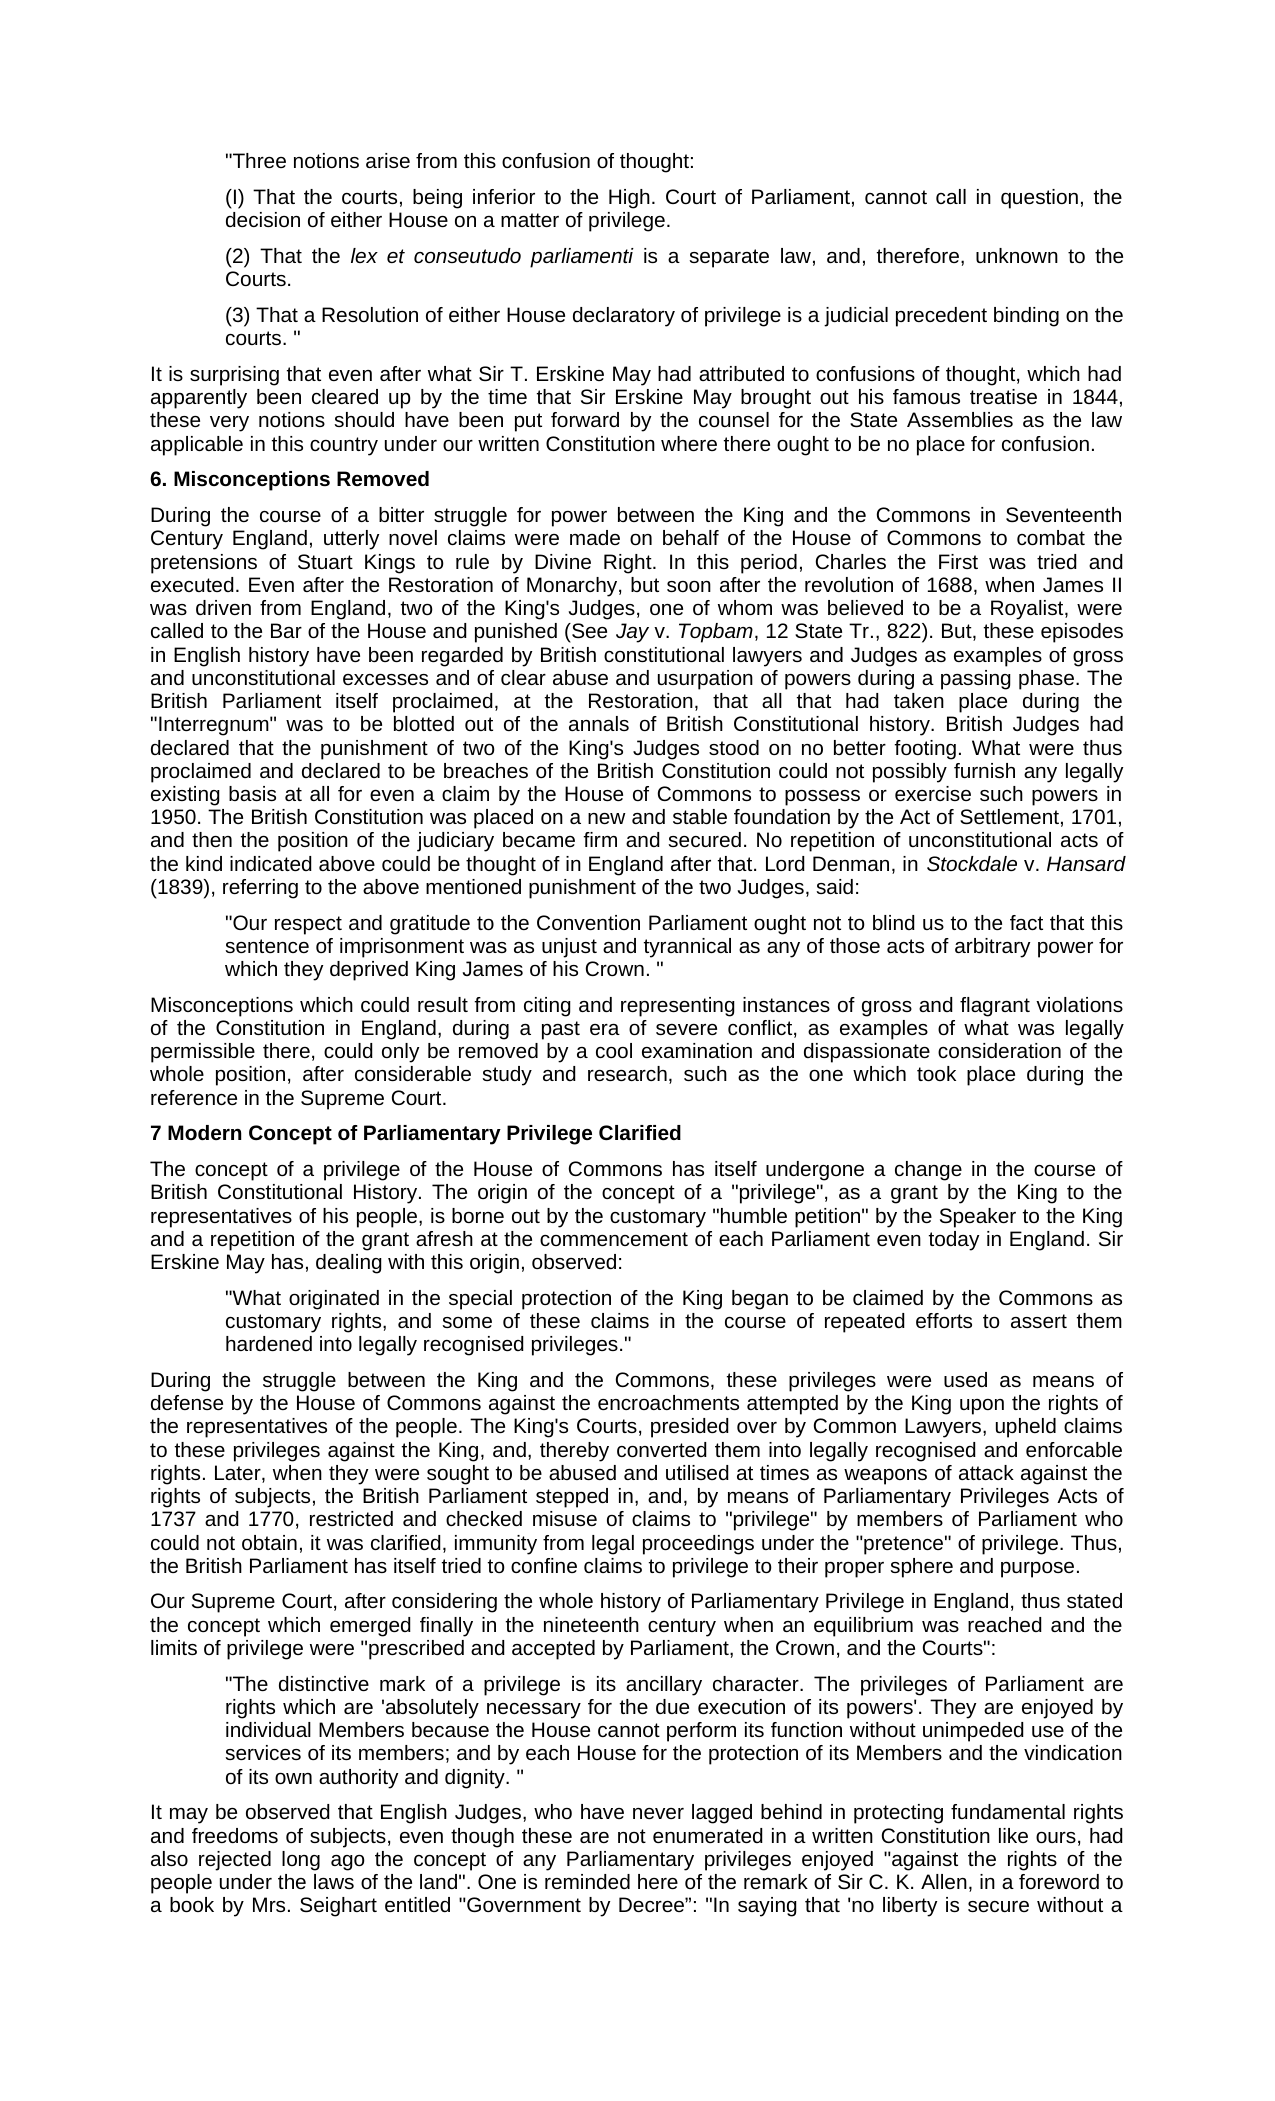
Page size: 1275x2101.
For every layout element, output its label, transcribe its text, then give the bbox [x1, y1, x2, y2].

text (3) That a Resolution of either House declaratory of privilege is a judicial precedent binding on the courts. " [225, 304, 1125, 350]
text During the course of a bitter struggle for power between the King and the Commons in Seventeenth Century England, utterly novel claims were made on behalf of the House of Commons to combat the pretensions of Stuart Kings to rule by Divine Right. In this period, Charles the First was tried and executed. Even after the Restoration of Monarchy, but soon after the revolution of 1688, when James II was driven from England, two of the King's Judges, one of whom was believed to be a Royalist, were called to the Bar of the House and punished (See Jay v. Topbam, 12 State Tr., 822). But, these episodes in English history have been regarded by British constitutional lawyers and Judges as examples of gross and unconstitutional excesses and of clear abuse and usurpation of powers during a passing phase. The British Parliament itself proclaimed, at the Restoration, that all that had taken place during the "Interregnum" was to be blotted out of the annals of British Constitutional history. British Judges had declared that the punishment of two of the King's Judges stood on no better footing. What were thus proclaimed and declared to be breaches of the British Constitution could not possibly furnish any legally existing basis at all for even a claim by the House of Commons to possess or exercise such powers in 1950. The British Constitution was placed on a new and stable foundation by the Act of Settlement, 1701, and then the position of the judiciary became firm and secured. No repetition of unconstitutional acts of the kind indicated above could be thought of in England after that. Lord Denman, in Stockdale v. Hansard (1839), referring to the above mentioned punishment of the two Judges, said: [150, 504, 1125, 899]
text It may be observed that English Judges, who have never lagged behind in protecting fundamental rights and freedoms of subjects, even though these are not enumerated in a written Constitution like ours, had also rejected long ago the concept of any Parliamentary privileges enjoyed "against the rights of the people under the laws of the land". One is reminded here of the remark of Sir C. K. Allen, in a foreword to a book by Mrs. Seighart entitled "Government by Decree”: "In saying that 'no liberty is secure without a [150, 1801, 1125, 1917]
text "What originated in the special protection of the King began to be claimed by the Commons as customary rights, and some of these claims in the course of repeated efforts to assert them hardened into legally recognised privileges." [225, 1286, 1125, 1356]
text "The distinctive mark of a privilege is its ancillary character. The privileges of Parliament are rights which are 'absolutely necessary for the due execution of its powers'. They are enjoyed by individual Members because the House cannot perform its function without unimpeded use of the services of its members; and by each House for the protection of its Members and the vindication of its own authority and dignity. " [225, 1672, 1125, 1788]
text The concept of a privilege of the House of Commons has itself undergone a change in the course of British Constitutional History. The origin of the concept of a "privilege", as a grant by the King to the representatives of his people, is borne out by the customary "humble petition" by the Speaker to the King and a repetition of the grant afresh at the commencement of each Parliament even today in England. Sir Erskine May has, dealing with this origin, observed: [150, 1158, 1125, 1274]
text (I) That the courts, being inferior to the High. Court of Parliament, cannot call in question, the decision of either House on a matter of privilege. [225, 186, 1125, 232]
text 7 Modern Concept of Parliamentary Privilege Clarified [150, 1122, 1125, 1145]
text "Three notions arise from this confusion of thought: [225, 150, 1125, 173]
text During the struggle between the King and the Commons, these privileges were used as means of defense by the House of Commons against the encroachments attempted by the King upon the rights of the representatives of the people. The King's Courts, presided over by Common Lawyers, upheld claims to these privileges against the King, and, thereby converted them into legally recognised and enforcable rights. Later, when they were sought to be abused and utilised at times as weapons of attack against the rights of subjects, the British Parliament stepped in, and, by means of Parliamentary Privileges Acts of 1737 and 1770, restricted and checked misuse of claims to "privilege" by members of Parliament who could not obtain, it was clarified, immunity from legal proceedings under the "pretence" of privilege. Thus, the British Parliament has itself tried to confine claims to privilege to their proper sphere and purpose. [150, 1368, 1125, 1578]
text Our Supreme Court, after considering the whole history of Parliamentary Privilege in England, thus stated the concept which emerged finally in the nineteenth century when an equilibrium was reached and the limits of privilege were "prescribed and accepted by Parliament, the Crown, and the Courts": [150, 1590, 1125, 1660]
text "Our respect and gratitude to the Convention Parliament ought not to blind us to the fact that this sentence of imprisonment was as unjust and tyrannical as any of those acts of arbitrary power for which they deprived King James of his Crown. " [225, 911, 1125, 981]
text 6. Misconceptions Removed [150, 468, 1125, 491]
text (2) That the lex et conseutudo parliamenti is a separate law, and, therefore, unknown to the Courts. [225, 245, 1125, 291]
text It is surprising that even after what Sir T. Erskine May had attributed to confusions of thought, which had apparently been cleared up by the time that Sir Erskine May brought out his famous treatise in 1844, these very notions should have been put forward by the counsel for the State Assemblies as the law applicable in this country under our written Constitution where there ought to be no place for confusion. [150, 363, 1125, 456]
text Misconceptions which could result from citing and representing instances of gross and flagrant violations of the Constitution in England, during a past era of severe conflict, as examples of what was legally permissible there, could only be removed by a cool examination and dispassionate consideration of the whole position, after considerable study and research, such as the one which took place during the reference in the Supreme Court. [150, 993, 1125, 1109]
